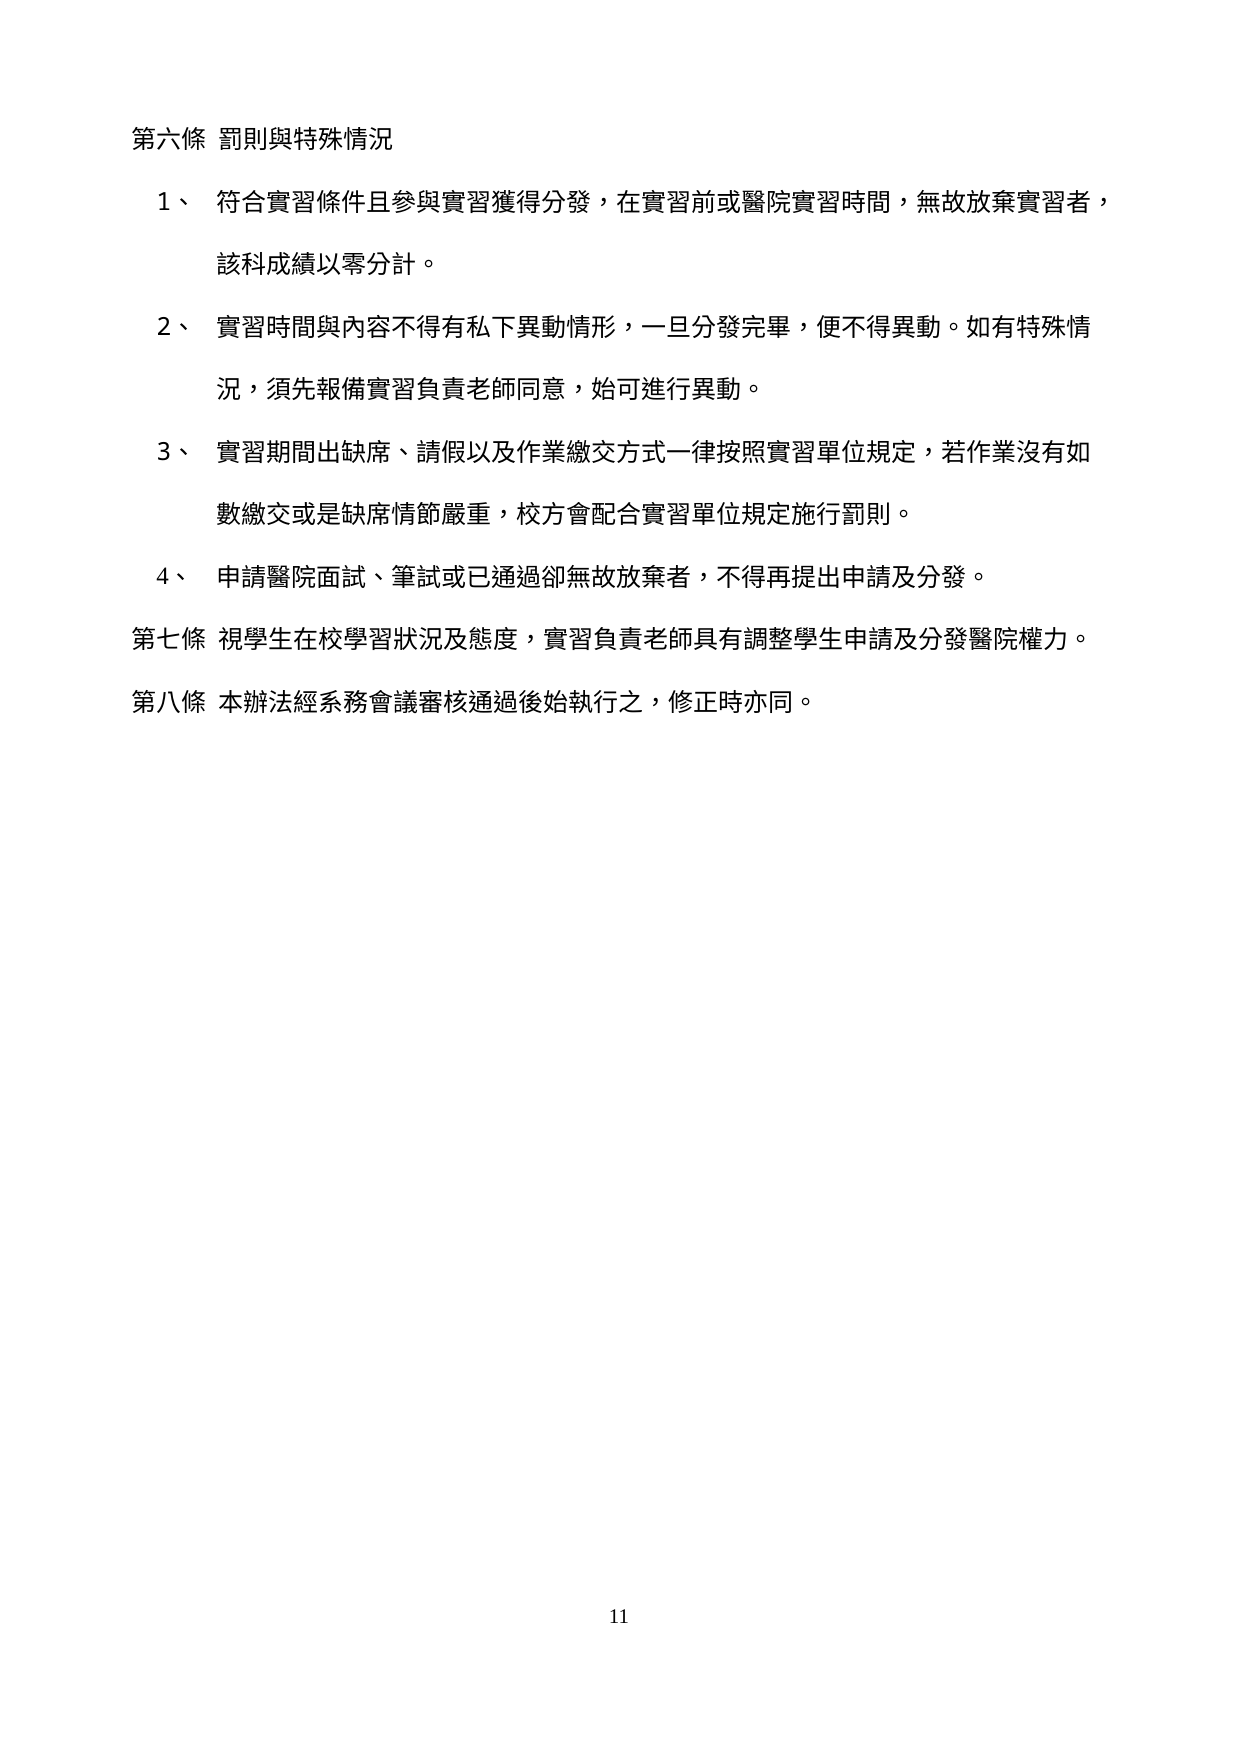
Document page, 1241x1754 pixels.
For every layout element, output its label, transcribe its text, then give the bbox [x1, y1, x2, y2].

list 實習期間出缺席、請假以及作業繳交方式一律按照實習單位規定，若作業沒有如數繳交或是缺席情節嚴重，校方會配合實習單位規定施行罰則。 [156, 409, 1106, 534]
list 實習時間與內容不得有私下異動情形，一旦分發完畢，便不得異動。如有特殊情況，須先報備實習負責老師同意，始可進行異動。 [156, 284, 1106, 409]
text 第七條 視學生在校學習狀況及態度，實習負責老師具有調整學生申請及分發醫院權力。 [131, 596, 1106, 659]
list 符合實習條件且參與實習獲得分發，在實習前或醫院實習時間，無故放棄實習者，該科成績以零分計。 [156, 159, 1106, 284]
list 申請醫院面試、筆試或已通過卻無故放棄者，不得再提出申請及分發。 [156, 534, 1106, 596]
text 第六條 罰則與特殊情況 [131, 96, 1106, 159]
text 第八條 本辦法經系務會議審核通過後始執行之，修正時亦同。 [131, 659, 1106, 721]
